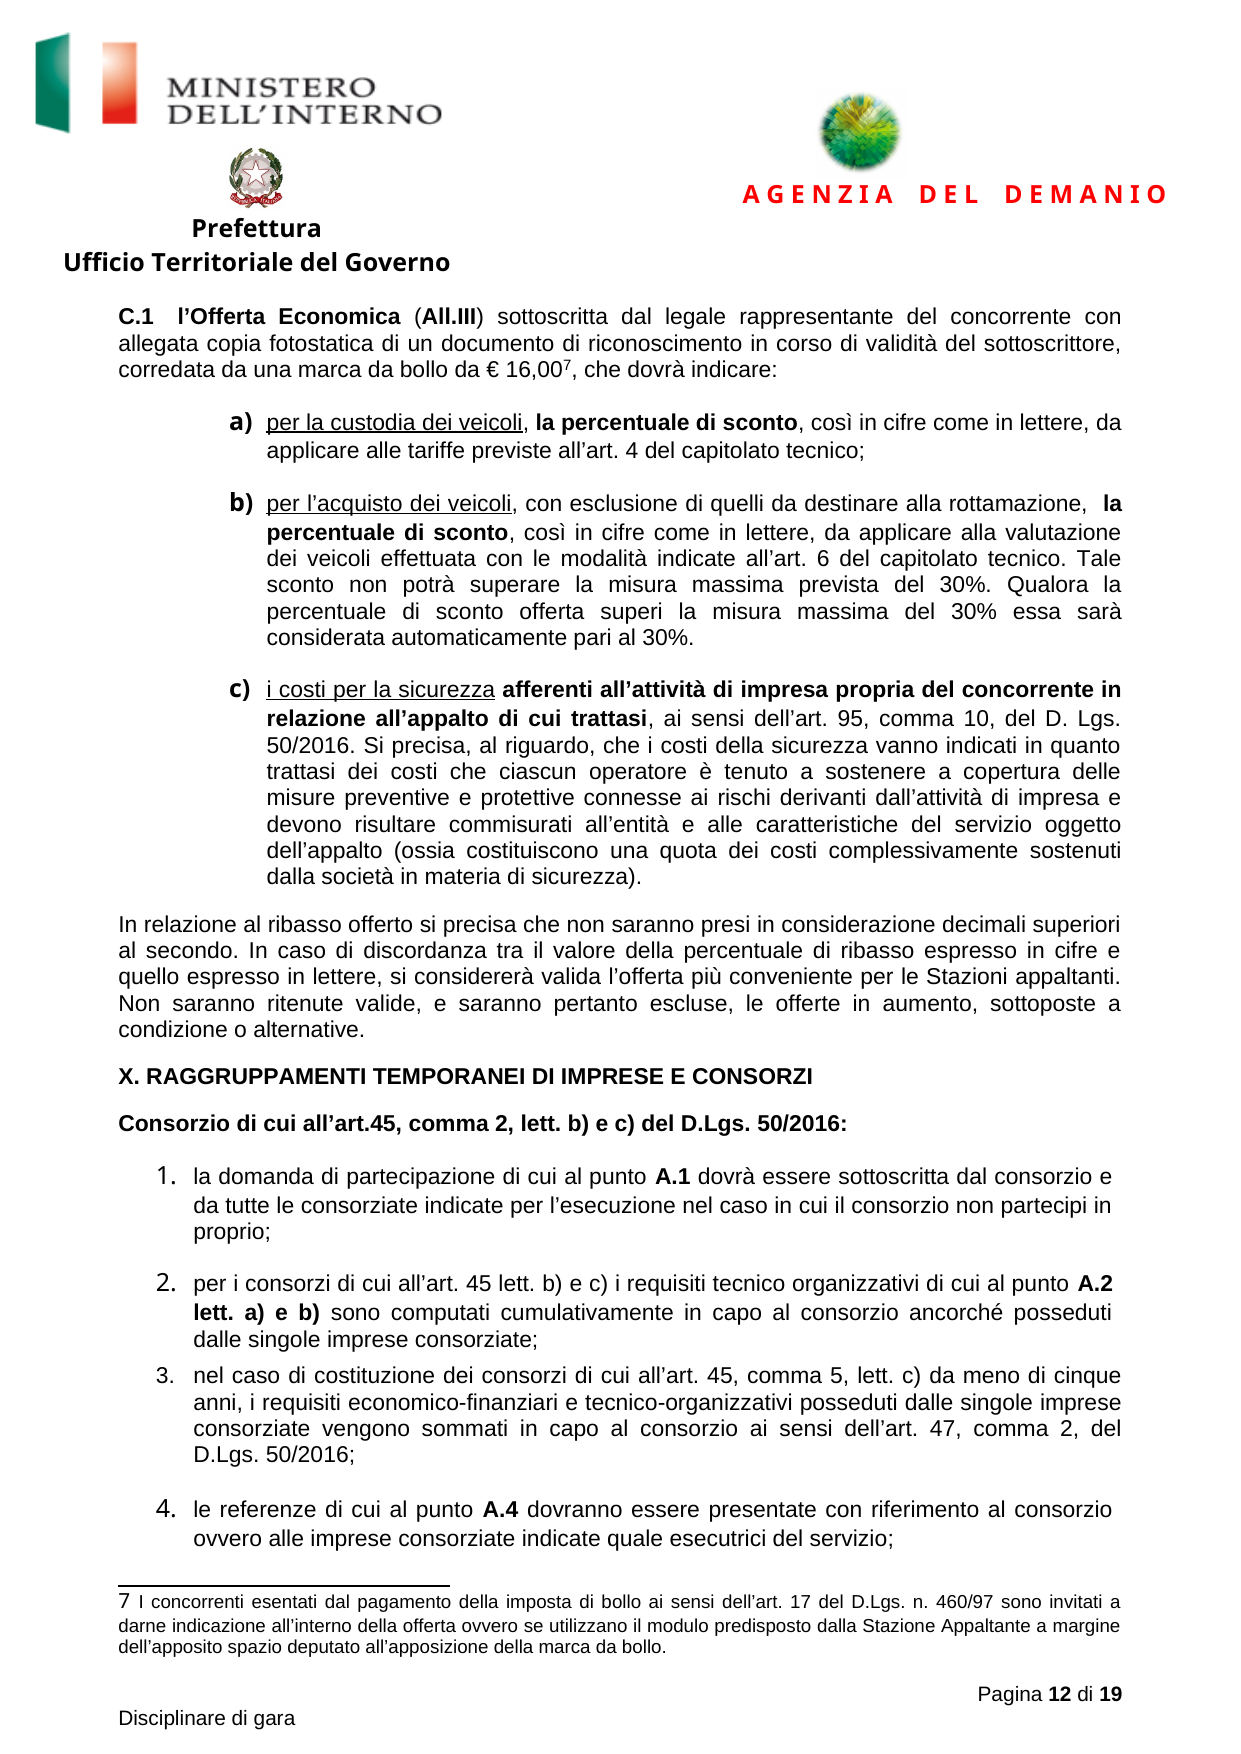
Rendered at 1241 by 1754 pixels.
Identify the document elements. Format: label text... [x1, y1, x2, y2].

text X. RAGGRUPPAMENTI TEMPORANEI DI IMPRESE E CONSORZI [118, 1063, 1122, 1089]
text In relazione al ribasso offerto si precisa che non saranno presi in considerazione decimali superiori al secondo. In caso di discordanza tra il valore della percentuale di ribasso espresso in cifre e quello espresso in lettere, si considererà valida l’offerta più conveniente per le Stazioni appaltanti. Non saranno ritenute valide, e saranno pertanto escluse, le offerte in aumento, sottoposte a condizione o alternative. [118, 911, 1122, 1042]
list le referenze di cui al punto A.4 dovranno essere presentate con riferimento al consorzio ovvero alle imprese consorziate indicate quale esecutrici del servizio; [156, 1491, 1113, 1551]
list la domanda di partecipazione di cui al punto A.1 dovrà essere sottoscritta dal consorzio e da tutte le consorziate indicate per l’esecuzione nel caso in cui il consorzio non partecipi in proprio; [156, 1157, 1113, 1244]
list per la custodia dei veicoli, la percentuale di sconto, così in cifre come in lettere, da applicare alle tariffe previste all’art. 4 del capitolato tecnico; [229, 403, 1122, 464]
text Consorzio di cui all’art.45, comma 2, lett. b) e c) del D.Lgs. 50/2016: [118, 1110, 1113, 1137]
list nel caso di costituzione dei consorzi di cui all’art. 45, comma 5, lett. c) da meno di cinque anni, i requisiti economico-finanziari e tecnico-organizzativi posseduti dalle singole imprese consorziate vengono sommati in capo al consorzio ai sensi dell’art. 47, comma 2, del D.Lgs. 50/2016; [156, 1362, 1122, 1468]
list per i consorzi di cui all’art. 45 lett. b) e c) i requisiti tecnico organizzativi di cui al punto A.2 lett. a) e b) sono computati cumulativamente in capo al consorzio ancorché posseduti dalle singole imprese consorziate; [156, 1265, 1113, 1352]
text C.1 l’Offerta Economica (All.III) sottoscritta dal legale rappresentante del concorrente con allegata copia fotostatica di un documento di riconoscimento in corso di validità del sottoscrittore, corredata da una marca da bollo da € 16,00, che dovrà indicare: [118, 303, 1122, 382]
list per l’acquisto dei veicoli, con esclusione di quelli da destinare alla rottamazione, la percentuale di sconto, così in cifre come in lettere, da applicare alla valutazione dei veicoli effettuata con le modalità indicate all’art. 6 del capitolato tecnico. Tale sconto non potrà superare la misura massima prevista del 30%. Qualora la percentuale di sconto offerta superi la misura massima del 30% essa sarà considerata automaticamente pari al 30%. [229, 484, 1122, 650]
list i costi per la sicurezza afferenti all’attività di impresa propria del concorrente in relazione all’appalto di cui trattasi, ai sensi dell’art. 95, comma 10, del D. Lgs. 50/2016. Si precisa, al riguardo, che i costi della sicurezza vanno indicati in quanto trattasi dei costi che ciascun operatore è tenuto a sostenere a copertura delle misure preventive e protettive connesse ai rischi derivanti dall’attività di impresa e devono risultare commisurati all’entità e alle caratteristiche del servizio oggetto dell’appalto (ossia costituiscono una quota dei costi complessivamente sostenuti dalla società in materia di sicurezza). [229, 671, 1122, 890]
text I concorrenti esentati dal pagamento della imposta di bollo ai sensi dell’art. 17 del D.Lgs. n. 460/97 sono invitati a darne indicazione all’interno della offerta ovvero se utilizzano il modulo predisposto dalla Stazione Appaltante a margine dell’apposito spazio deputato all’apposizione della marca da bollo. [118, 1586, 1122, 1658]
